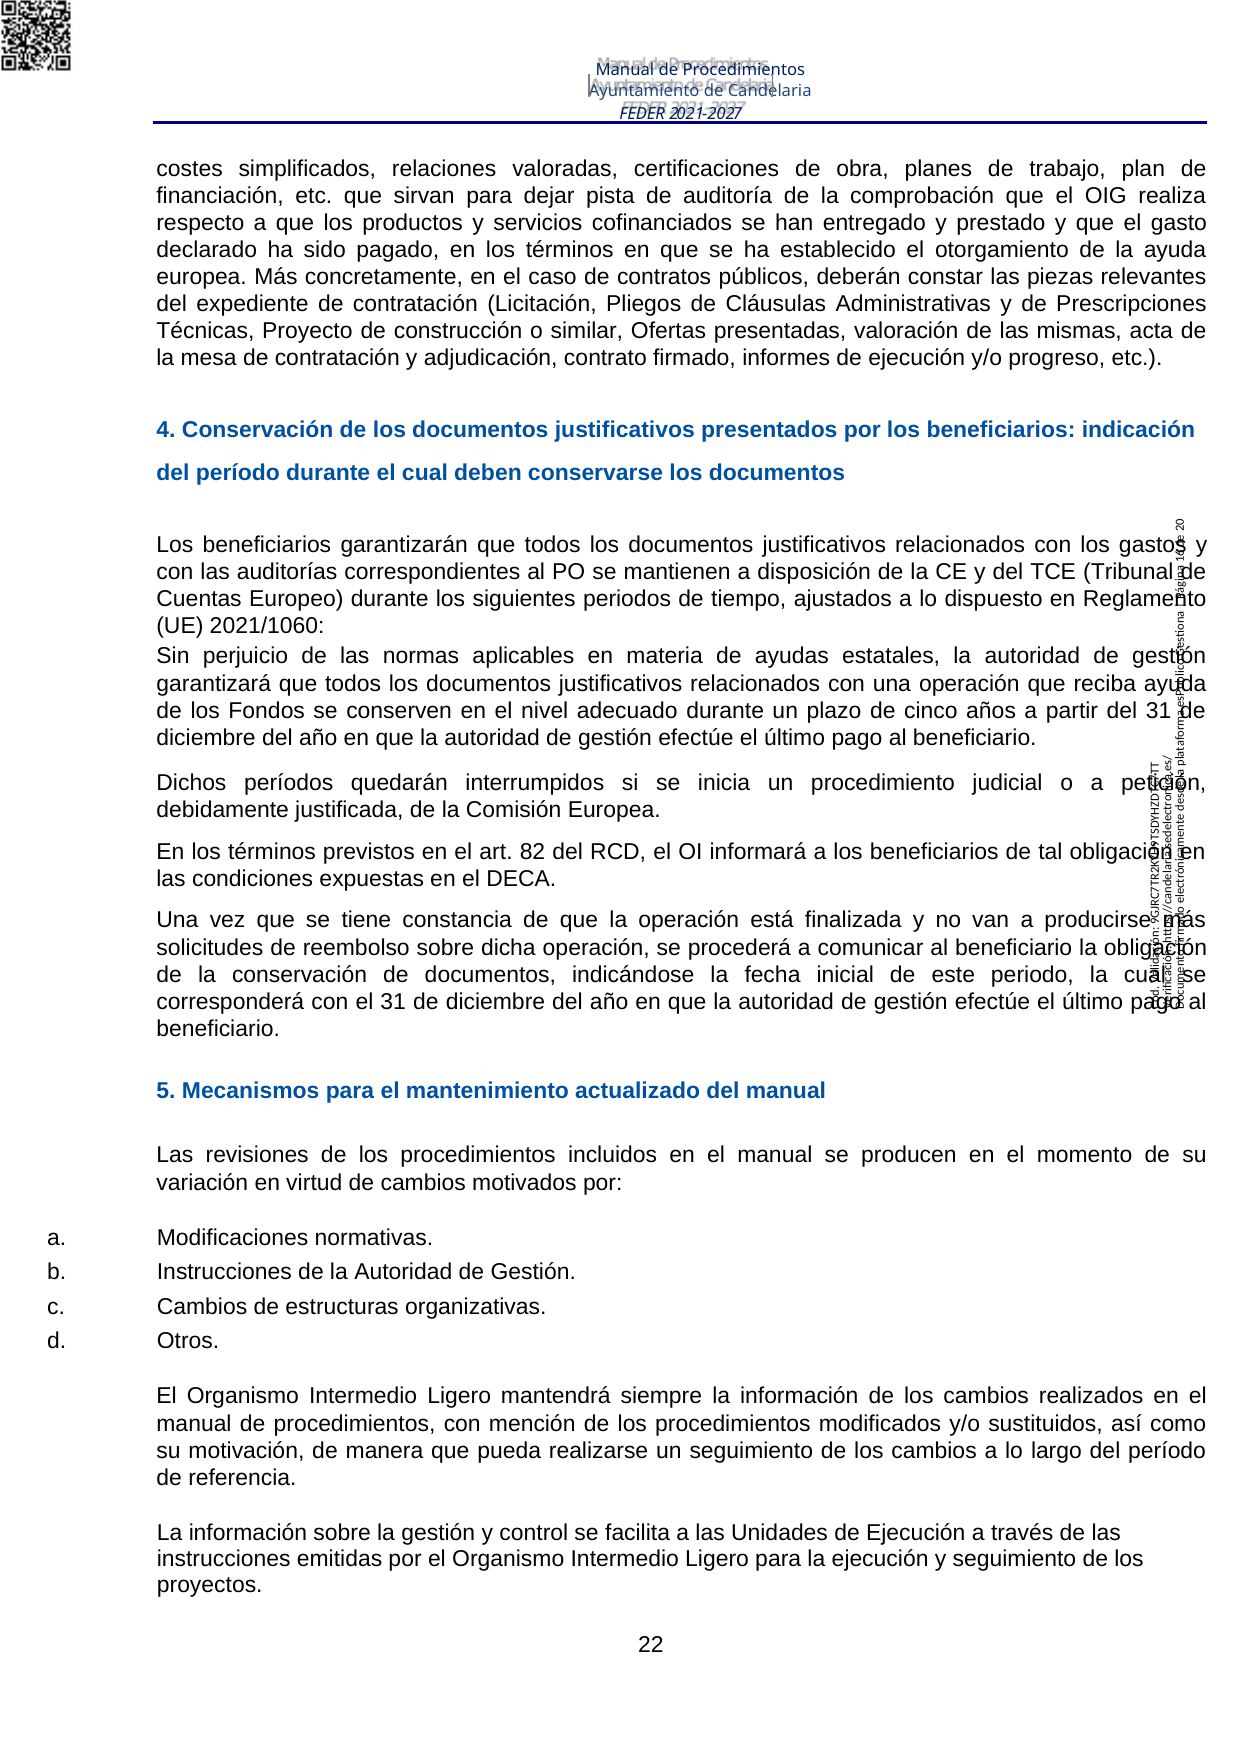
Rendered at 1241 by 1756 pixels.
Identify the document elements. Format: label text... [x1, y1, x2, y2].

text La información sobre la gestión y control se facilita a las Unidades de Ejecución a través de las instrucciones emitidas por el Organismo Intermedio Ligero para la ejecución y seguimiento de los proyectos. [157, 1519, 1210, 1598]
list Otros. [47, 1327, 1208, 1353]
text Una vez que se tiene constancia de que la operación está finalizada y no van a producirse más solicitudes de reembolso sobre dicha operación, se procederá a comunicar al beneficiario la obligación de la conservación de documentos, indicándose la fecha inicial de este periodo, la cual se corresponderá con el 31 de diciembre del año en que la autoridad de gestión efectúe el último pago al beneficiario. [156, 906, 1208, 1041]
text Sin perjuicio de las normas aplicables en materia de ayudas estatales, la autoridad de gestión garantizará que todos los documentos justificativos relacionados con una operación que reciba ayuda de los Fondos se conserven en el nivel adecuado durante un plazo de cinco años a partir del 31 de diciembre del año en que la autoridad de gestión efectúe el último pago al beneficiario. [156, 642, 1208, 750]
text costes simplificados, relaciones valoradas, certificaciones de obra, planes de trabajo, plan de financiación, etc. que sirvan para dejar pista de auditoría de la comprobación que el OIG realiza respecto a que los productos y servicios cofinanciados se han entregado y prestado y que el gasto declarado ha sido pagado, en los términos en que se ha establecido el otorgamiento de la ayuda europea. Más concretamente, en el caso de contratos públicos, deberán constar las piezas relevantes del expediente de contratación (Licitación, Pliegos de Cláusulas Administrativas y de Prescripciones Técnicas, Proyecto de construcción o similar, Ofertas presentadas, valoración de las mismas, acta de la mesa de contratación y adjudicación, contrato firmado, informes de ejecución y/o progreso, etc.). [156, 155, 1208, 371]
list Modificaciones normativas. [47, 1224, 1208, 1251]
text En los términos previstos en el art. 82 del RCD, el OI informará a los beneficiarios de tal obligación en las condiciones expuestas en el DECA. [156, 838, 1208, 891]
list Instrucciones de la Autoridad de Gestión. [47, 1258, 1208, 1284]
list Cambios de estructuras organizativas. [47, 1293, 1208, 1319]
subtitle del período durante el cual deben conservarse los documentos [156, 459, 1210, 486]
text Las revisiones de los procedimientos incluidos en el manual se producen en el momento de su variación en virtud de cambios motivados por: [156, 1141, 1208, 1195]
text Dichos períodos quedarán interrumpidos si se inicia un procedimiento judicial o a petición, debidamente justificada, de la Comisión Europea. [156, 769, 1208, 822]
text El Organismo Intermedio Ligero mantendrá siempre la información de los cambios realizados en el manual de procedimientos, con mención de los procedimientos modificados y/o sustituidos, así como su motivación, de manera que pueda realizarse un seguimiento de los cambios a lo largo del período de referencia. [156, 1382, 1208, 1490]
text Los beneficiarios garantizarán que todos los documentos justificativos relacionados con los gastos y con las auditorías correspondientes al PO se mantienen a disposición de la CE y del TCE (Tribunal de Cuentas Europeo) durante los siguientes periodos de tiempo, ajustados a lo dispuesto en Reglamento (UE) 2021/1060: [156, 531, 1208, 638]
text 4. Conservación de los documentos justificativos presentados por los beneficiarios: indicación [156, 416, 1210, 442]
subtitle 5. Mecanismos para el mantenimiento actualizado del manual [156, 1077, 1210, 1103]
